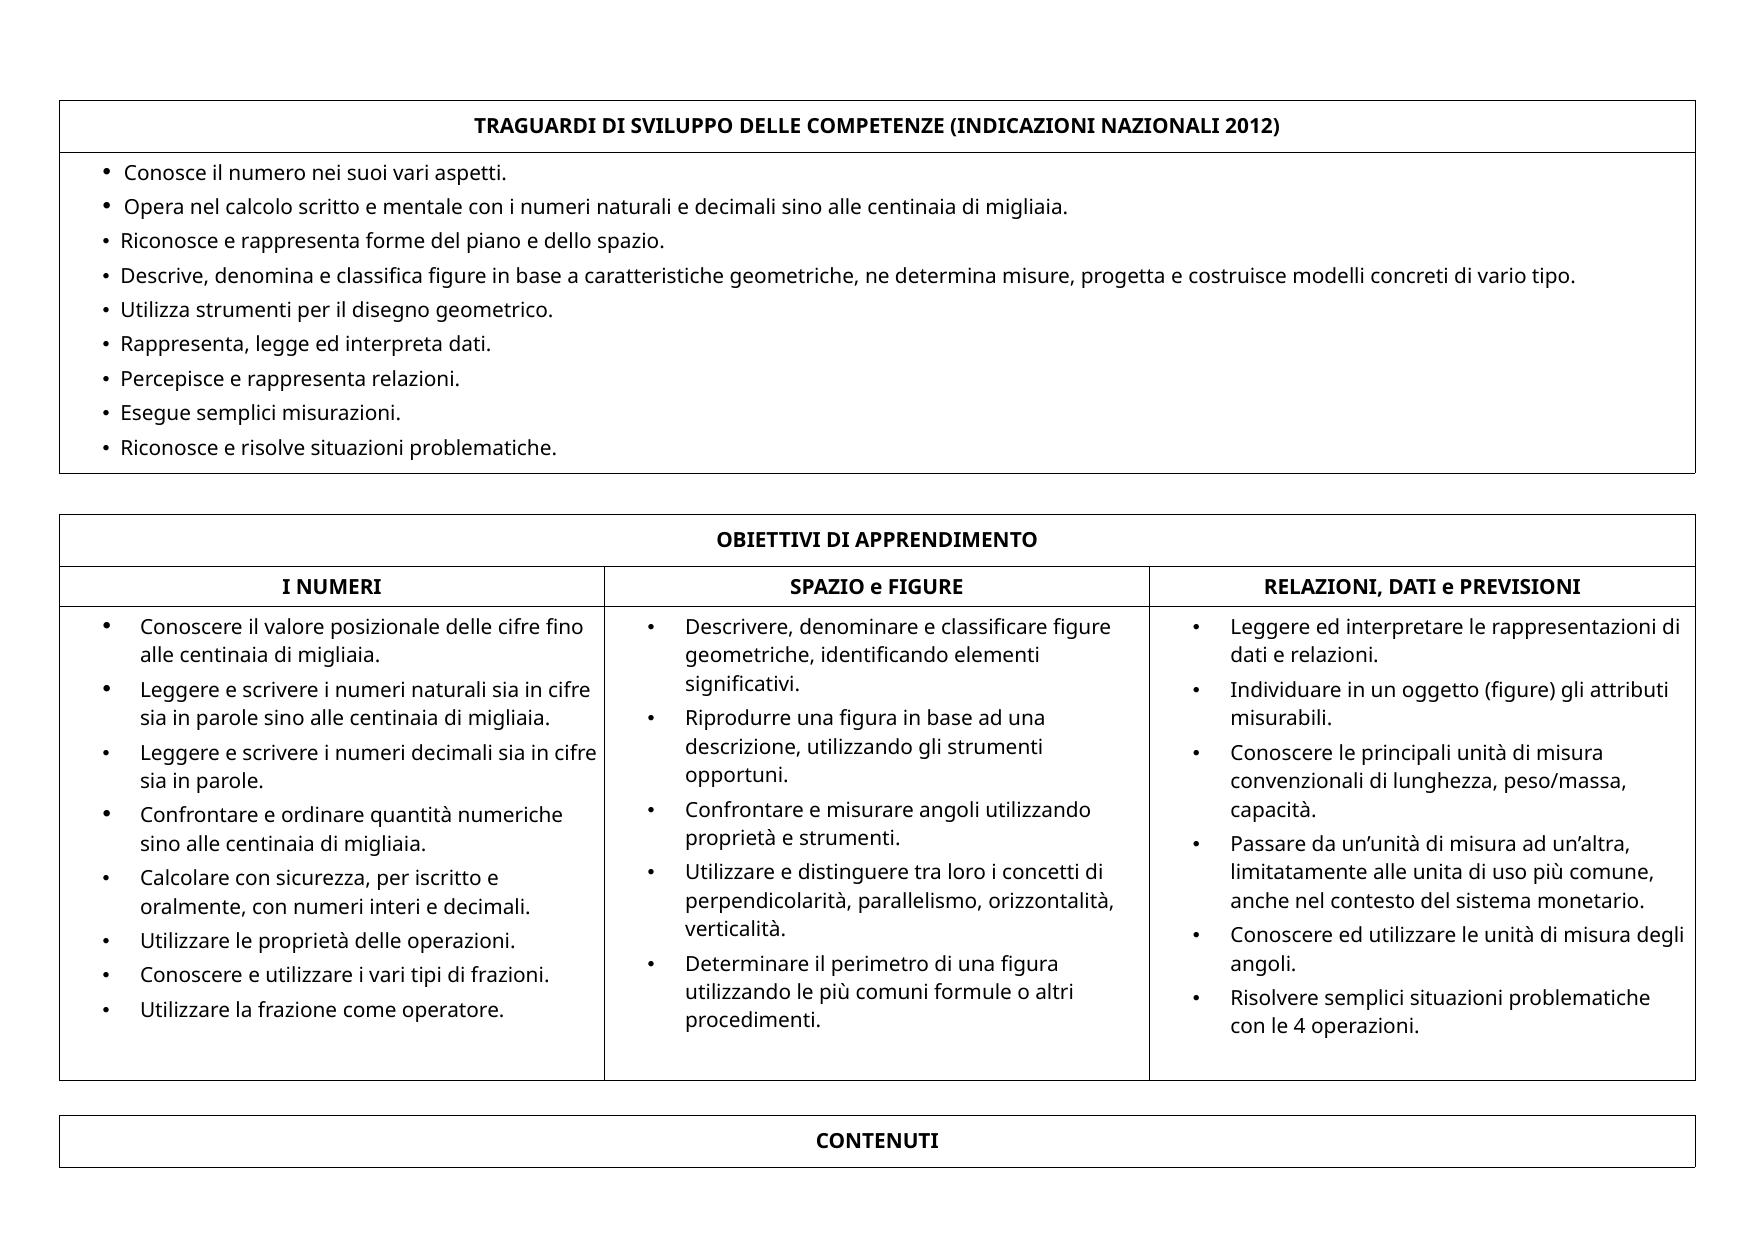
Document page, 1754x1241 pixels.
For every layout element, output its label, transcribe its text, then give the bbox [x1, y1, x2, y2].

table_cell I NUMERI [60, 567, 604, 606]
table_header TRAGUARDI DI SVILUPPO DELLE COMPETENZE (INDICAZIONI NAZIONALI 2012) [60, 101, 1695, 152]
table_header OBIETTIVI DI APPRENDIMENTO [60, 515, 1695, 566]
table_cell SPAZIO e FIGURE [605, 567, 1149, 606]
table_cell Descrivere, denominare e classificare figure geometriche, identificando elementi significativi. Riprodurre una figura in base ad una descrizione, utilizzando gli strumenti opportuni. Confrontare e misurare angoli utilizzando proprietà e strumenti. Utilizzare e distinguere tra loro i concetti di perpendicolarità, parallelismo, orizzontalità, verticalità. Determinare il perimetro di una figura utilizzando le più comuni formule o altri procedimenti. [605, 607, 1149, 1080]
table_cell RELAZIONI, DATI e PREVISIONI [1150, 567, 1695, 606]
table_cell Conosce il numero nei suoi vari aspetti. Opera nel calcolo scritto e mentale con i numeri naturali e decimali sino alle centinaia di migliaia. Riconosce e rappresenta forme del piano e dello spazio. Descrive, denomina e classifica figure in base a caratteristiche geometriche, ne determina misure, progetta e costruisce modelli concreti di vario tipo. Utilizza strumenti per il disegno geometrico. Rappresenta, legge ed interpreta dati. Percepisce e rappresenta relazioni. Esegue semplici misurazioni. Riconosce e risolve situazioni problematiche. [60, 153, 1695, 473]
table_cell Conoscere il valore posizionale delle cifre fino alle centinaia di migliaia. Leggere e scrivere i numeri naturali sia in cifre sia in parole sino alle centinaia di migliaia. Leggere e scrivere i numeri decimali sia in cifre sia in parole. Confrontare e ordinare quantità numeriche sino alle centinaia di migliaia. Calcolare con sicurezza, per iscritto e oralmente, con numeri interi e decimali. Utilizzare le proprietà delle operazioni. Conoscere e utilizzare i vari tipi di frazioni. Utilizzare la frazione come operatore. [60, 607, 604, 1080]
table_cell Leggere ed interpretare le rappresentazioni di dati e relazioni. Individuare in un oggetto (figure) gli attributi misurabili. Conoscere le principali unità di misura convenzionali di lunghezza, peso/massa, capacità. Passare da un’unità di misura ad un’altra, limitatamente alle unita di uso più comune, anche nel contesto del sistema monetario. Conoscere ed utilizzare le unità di misura degli angoli. Risolvere semplici situazioni problematiche con le 4 operazioni. [1150, 607, 1695, 1080]
table_header CONTENUTI [60, 1116, 1695, 1167]
